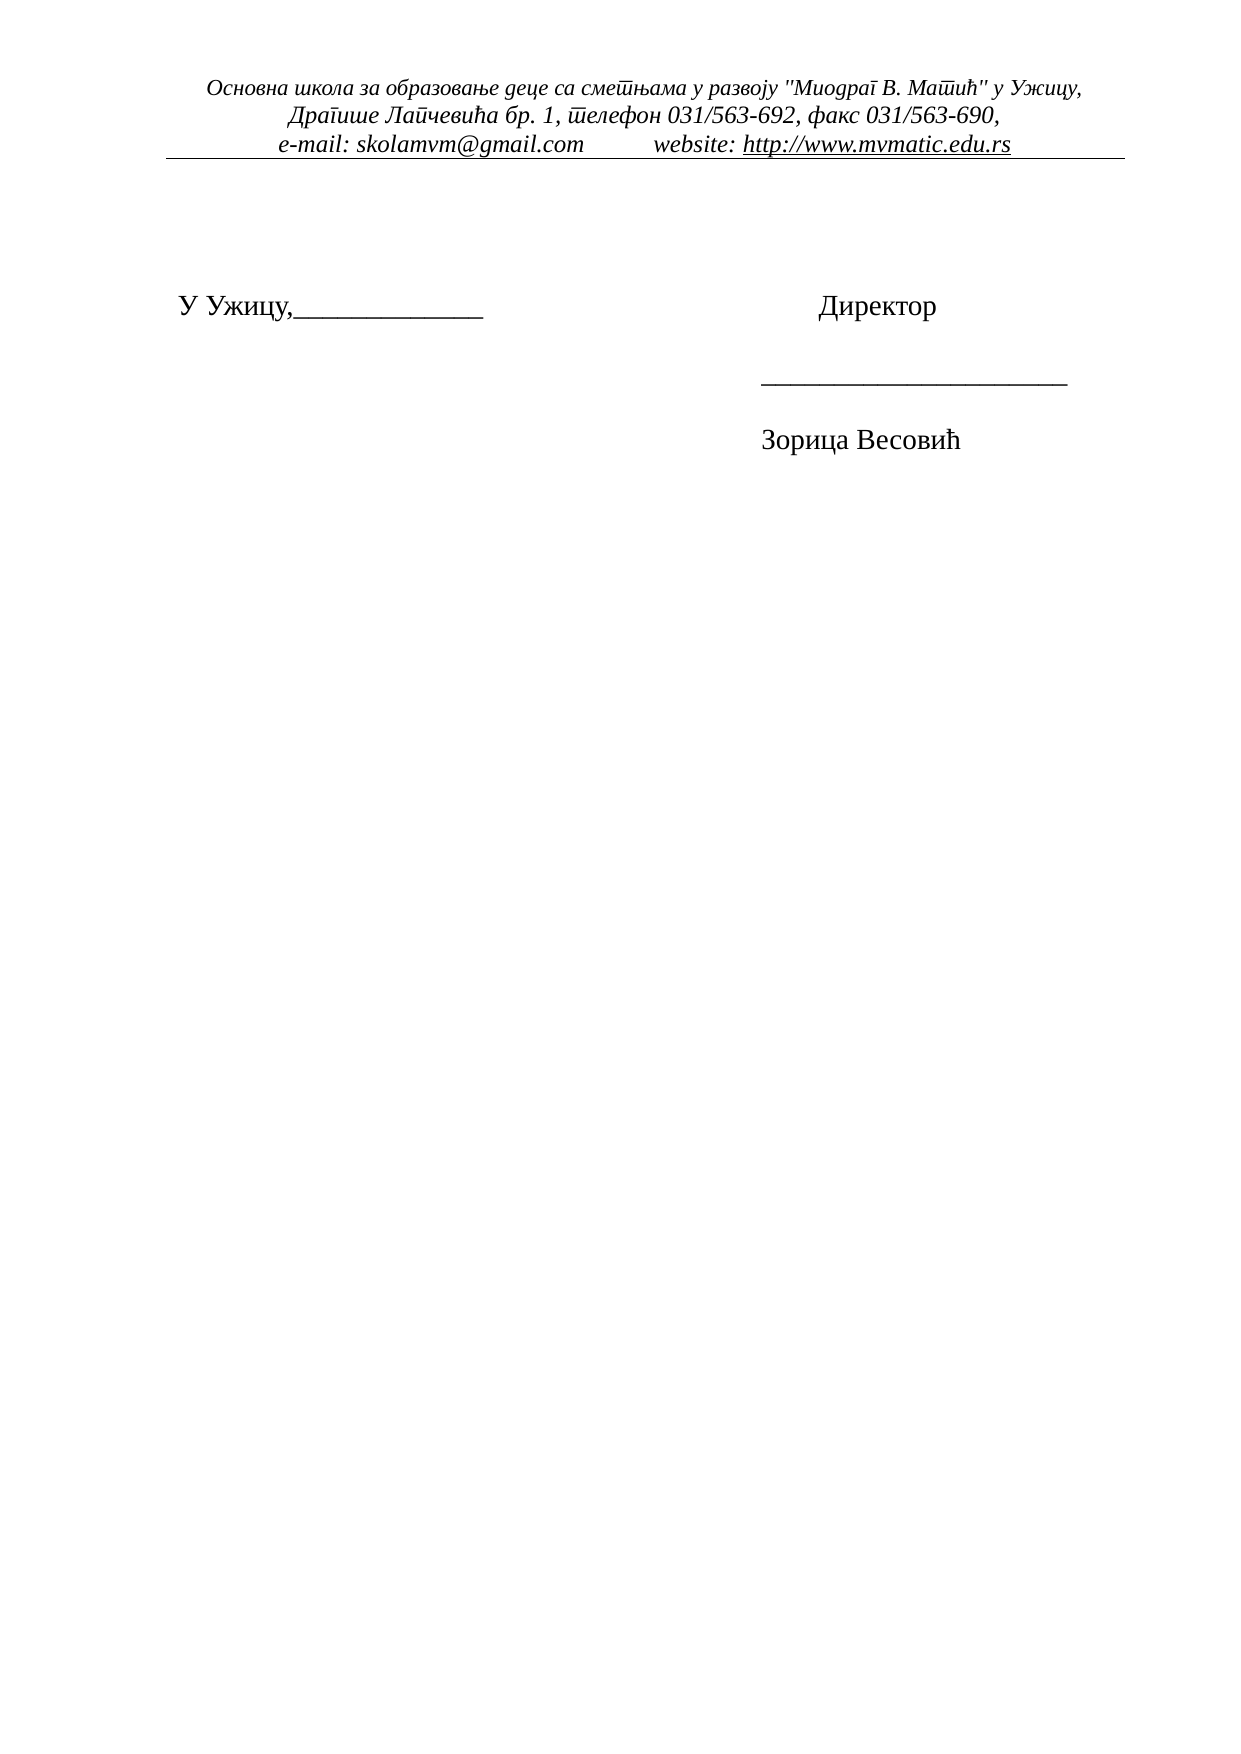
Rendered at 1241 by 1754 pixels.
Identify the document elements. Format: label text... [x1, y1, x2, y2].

text У Ужицу,_____________ Директор [177, 288, 1122, 322]
text _____________________ [177, 355, 1122, 389]
text Зорица Весовић [177, 422, 1122, 456]
